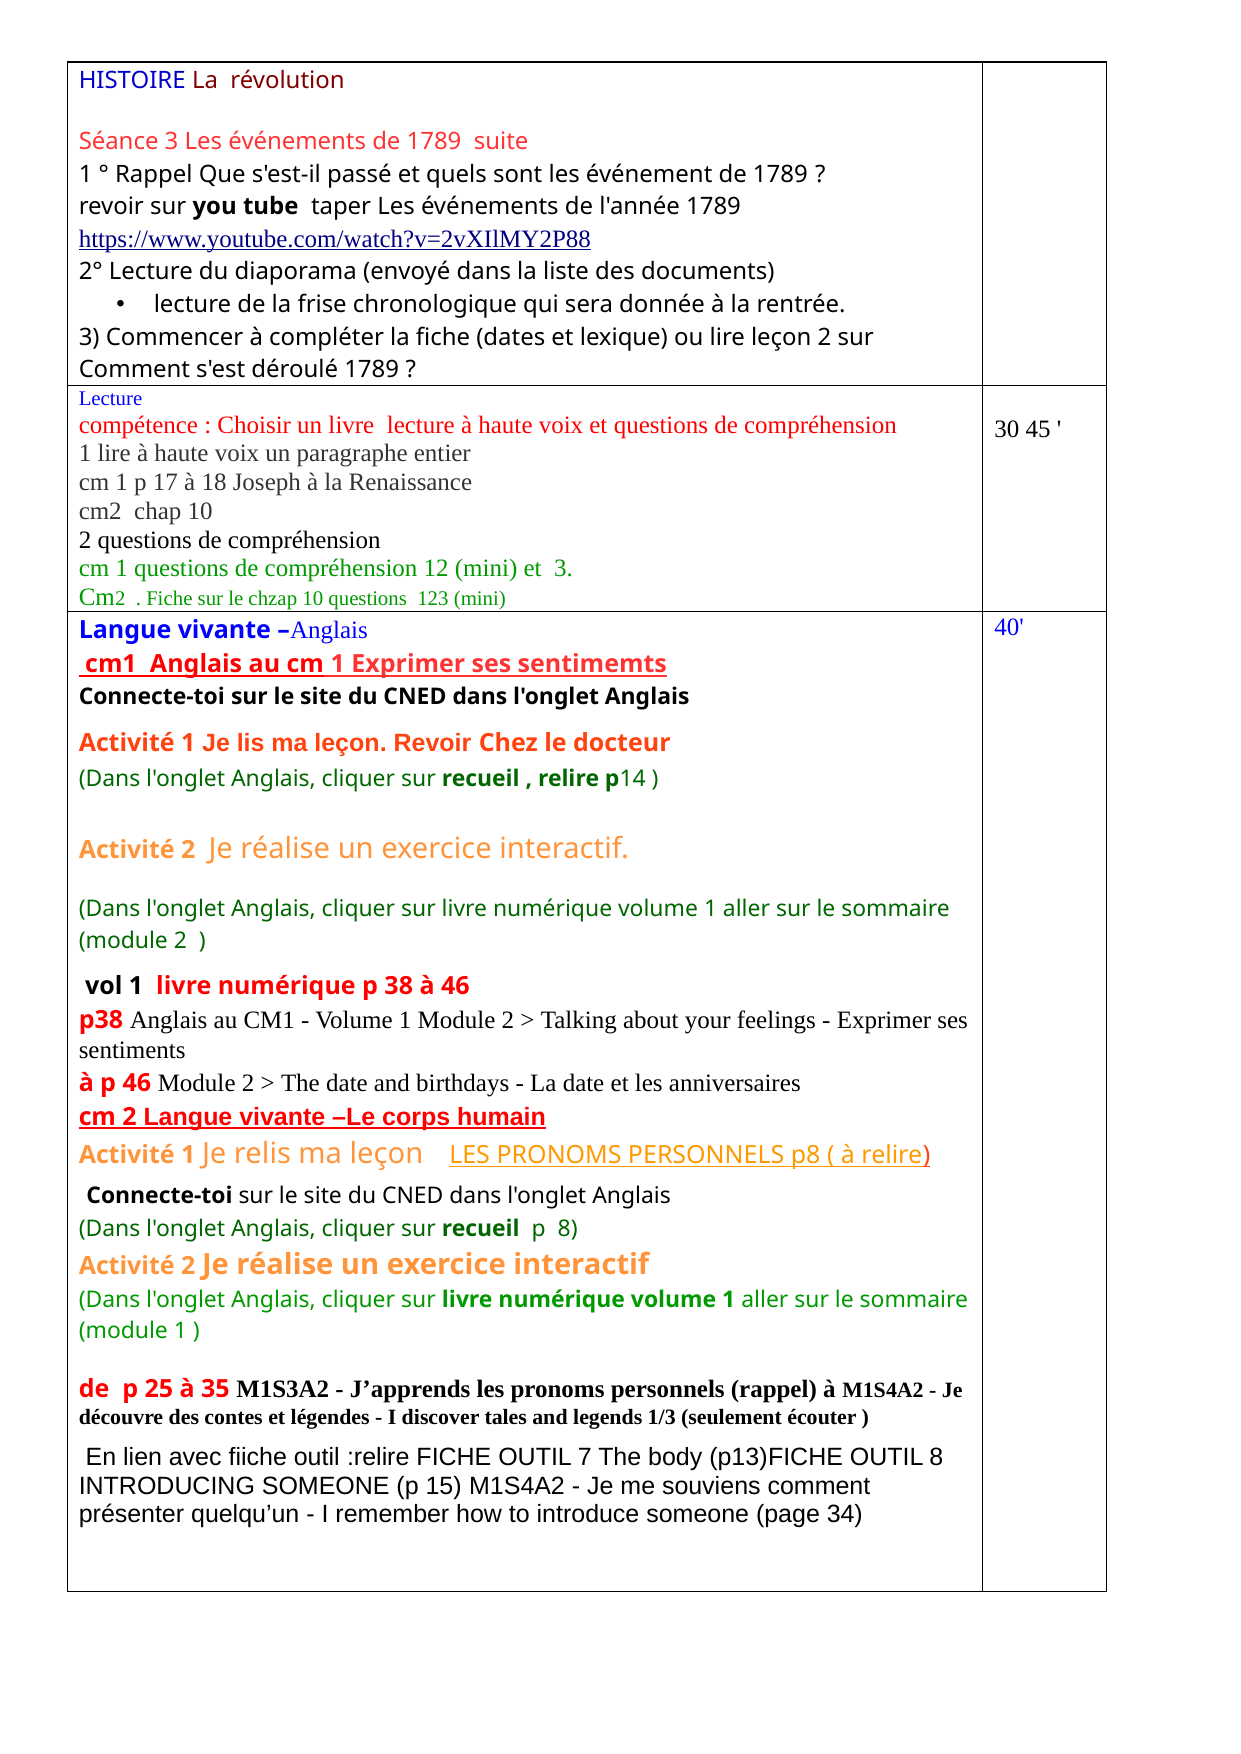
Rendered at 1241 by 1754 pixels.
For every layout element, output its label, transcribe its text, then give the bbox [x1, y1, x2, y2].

table_cell 40' [983, 612, 1106, 1591]
table_cell 30 45 ' [983, 386, 1106, 611]
table_cell Lecture compétence : Choisir un livre lecture à haute voix et questions de compréhension 1 lire à haute voix un paragraphe entier cm 1 p 17 à 18 Joseph à la Renaissance cm2 chap 10 2 questions de compréhension cm 1 questions de compréhension 12 (mini) et 3. Cm2 . Fiche sur le chzap 10 questions 123 (mini) [68, 386, 982, 611]
table_cell Langue vivante –Anglais cm1 Anglais au cm 1 Exprimer ses sentimemts Connecte-toi sur le site du CNED dans l'onglet Anglais Activité 1 Je lis ma leçon. Revoir Chez le docteur (Dans l'onglet Anglais, cliquer sur recueil , relire p14 ) Activité 2 Je réalise un exercice interactif. (Dans l'onglet Anglais, cliquer sur livre numérique volume 1 aller sur le sommaire (module 2 ) vol 1 livre numérique p 38 à 46 p38 Anglais au CM1 - Volume 1 Module 2 > Talking about your feelings - Exprimer ses sentiments à p 46 Module 2 > The date and birthdays - La date et les anniversaires cm 2 Langue vivante –Le corps humain Activité 1 Je relis ma leçon LES PRONOMS PERSONNELS p8 ( à relire) Connecte-toi sur le site du CNED dans l'onglet Anglais (Dans l'onglet Anglais, cliquer sur recueil p 8) Activité 2 Je réalise un exercice interactif (Dans l'onglet Anglais, cliquer sur livre numérique volume 1 aller sur le sommaire (module 1 ) de p 25 à 35 M1S3A2 - J’apprends les pronoms personnels (rappel) à M1S4A2 - Je découvre des contes et légendes - I discover tales and legends 1/3 (seulement écouter ) En lien avec fiiche outil :relire FICHE OUTIL 7 The body (p13)FICHE OUTIL 8 INTRODUCING SOMEONE (p 15) M1S4A2 - Je me souviens comment présenter quelqu’un - I remember how to introduce someone (page 34) [68, 612, 982, 1591]
table_cell HISTOIRE La révolution Séance 3 Les événements de 1789 suite 1 ° Rappel Que s'est-il passé et quels sont les événement de 1789 ? revoir sur you tube taper Les événements de l'année 1789 https://www.youtube.com/watch?v=2vXIlMY2P88 2° Lecture du diaporama (envoyé dans la liste des documents) lecture de la frise chronologique qui sera donnée à la rentrée. 3) Commencer à compléter la fiche (dates et lexique) ou lire leçon 2 sur Comment s'est déroulé 1789 ? [68, 63, 982, 384]
table_cell [983, 63, 1106, 384]
